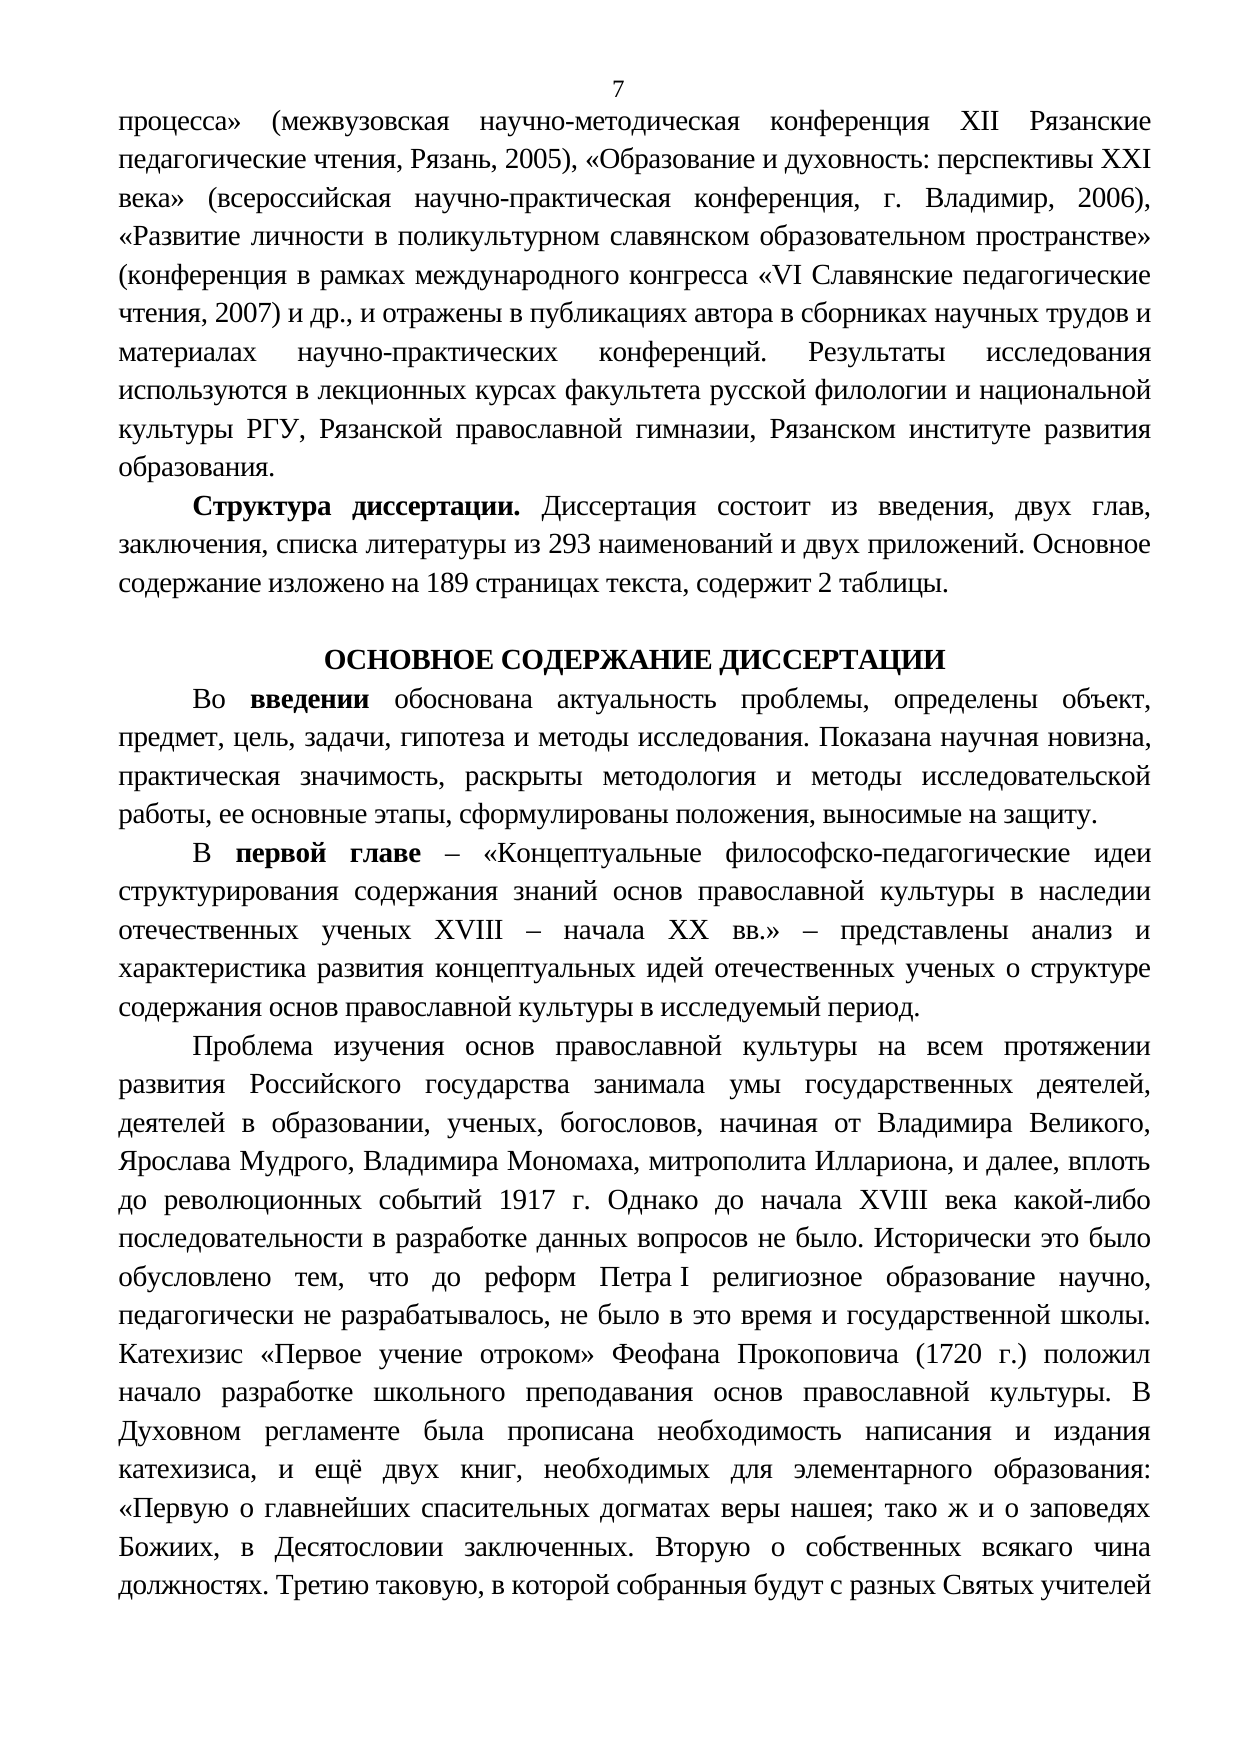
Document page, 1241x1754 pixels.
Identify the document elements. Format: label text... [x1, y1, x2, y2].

text процесса» (межвузовская научно-методическая конференция XII Рязанские педагогические чтения, Рязань, 2005), «Образование и духовность: перспективы XXI века» (всероссийская научно-практическая конференция, г. Владимир, 2006), «Развитие личности в поликультурном славянском образовательном пространстве» (конференция в рамках международного конгресса «VI Славянские педагогические чтения, 2007) и др., и отражены в публикациях автора в сборниках научных трудов и материалах научно-практических конференций. Результаты исследования используются в лекционных курсах факультета русской филологии и национальной культуры РГУ, Рязанской православной гимназии, Рязанском институте развития образования. [118, 103, 1152, 483]
text Проблема изучения основ православной культуры на всем протяжении развития Российского государства занимала умы государственных деятелей, деятелей в образовании, ученых, богословов, начиная от Владимира Великого, Ярослава Мудрого, Владимира Мономаха, митрополита Иллариона, и далее, вплоть до революционных событий 1917 г. Однако до начала XVIII века какой-либо последовательности в разработке данных вопросов не было. Исторически это было обусловлено тем, что до реформ Петра I религиозное образование научно, педагогически не разрабатывалось, не было в это время и государственной школы. Катехизис «Первое учение отроком» Феофана Прокоповича (1720 г.) положил начало разработке школьного преподавания основ православной культуры. В Духовном регламенте была прописана необходимость написания и издания катехизиса, и ещё двух книг, необходимых для элементарного образования: «Первую о главнейших спасительных догматах веры нашея; тако ж и о заповедях Божиих, в Десятословии заключенных. Вторую о собственных всякаго чина должностях. Третию таковую, в которой собранныя будут с разных Святых учителей [118, 1028, 1152, 1601]
text Во введении обоснована актуальность проблемы, определены объект, предмет, цель, задачи, гипотеза и методы исследования. Показана науч­ная новизна, практическая значимость, раскрыты методология и методы исследовательской работы, ее основные этапы, сформулированы положения, выносимые на защиту. [118, 681, 1152, 830]
text В первой главе – «Концептуальные философско-педагогические идеи структурирования содержания знаний основ православной культуры в наследии отечественных ученых XVIII – начала XX вв.» – представлены анализ и характеристика развития концептуальных идей отечественных ученых о структуре содержания основ православной культуры в исследуемый период. [118, 835, 1152, 1023]
subtitle ОСНОВНОЕ СОДЕРЖАНИЕ ДИССЕРТАЦИИ [118, 642, 1152, 676]
text Структура диссертации. Диссертация состоит из введения, двух глав, заключения, списка литературы из 293 наименований и двух приложений. Основное содержание изложено на 189 страницах текста, содержит 2 таблицы. [118, 488, 1152, 599]
